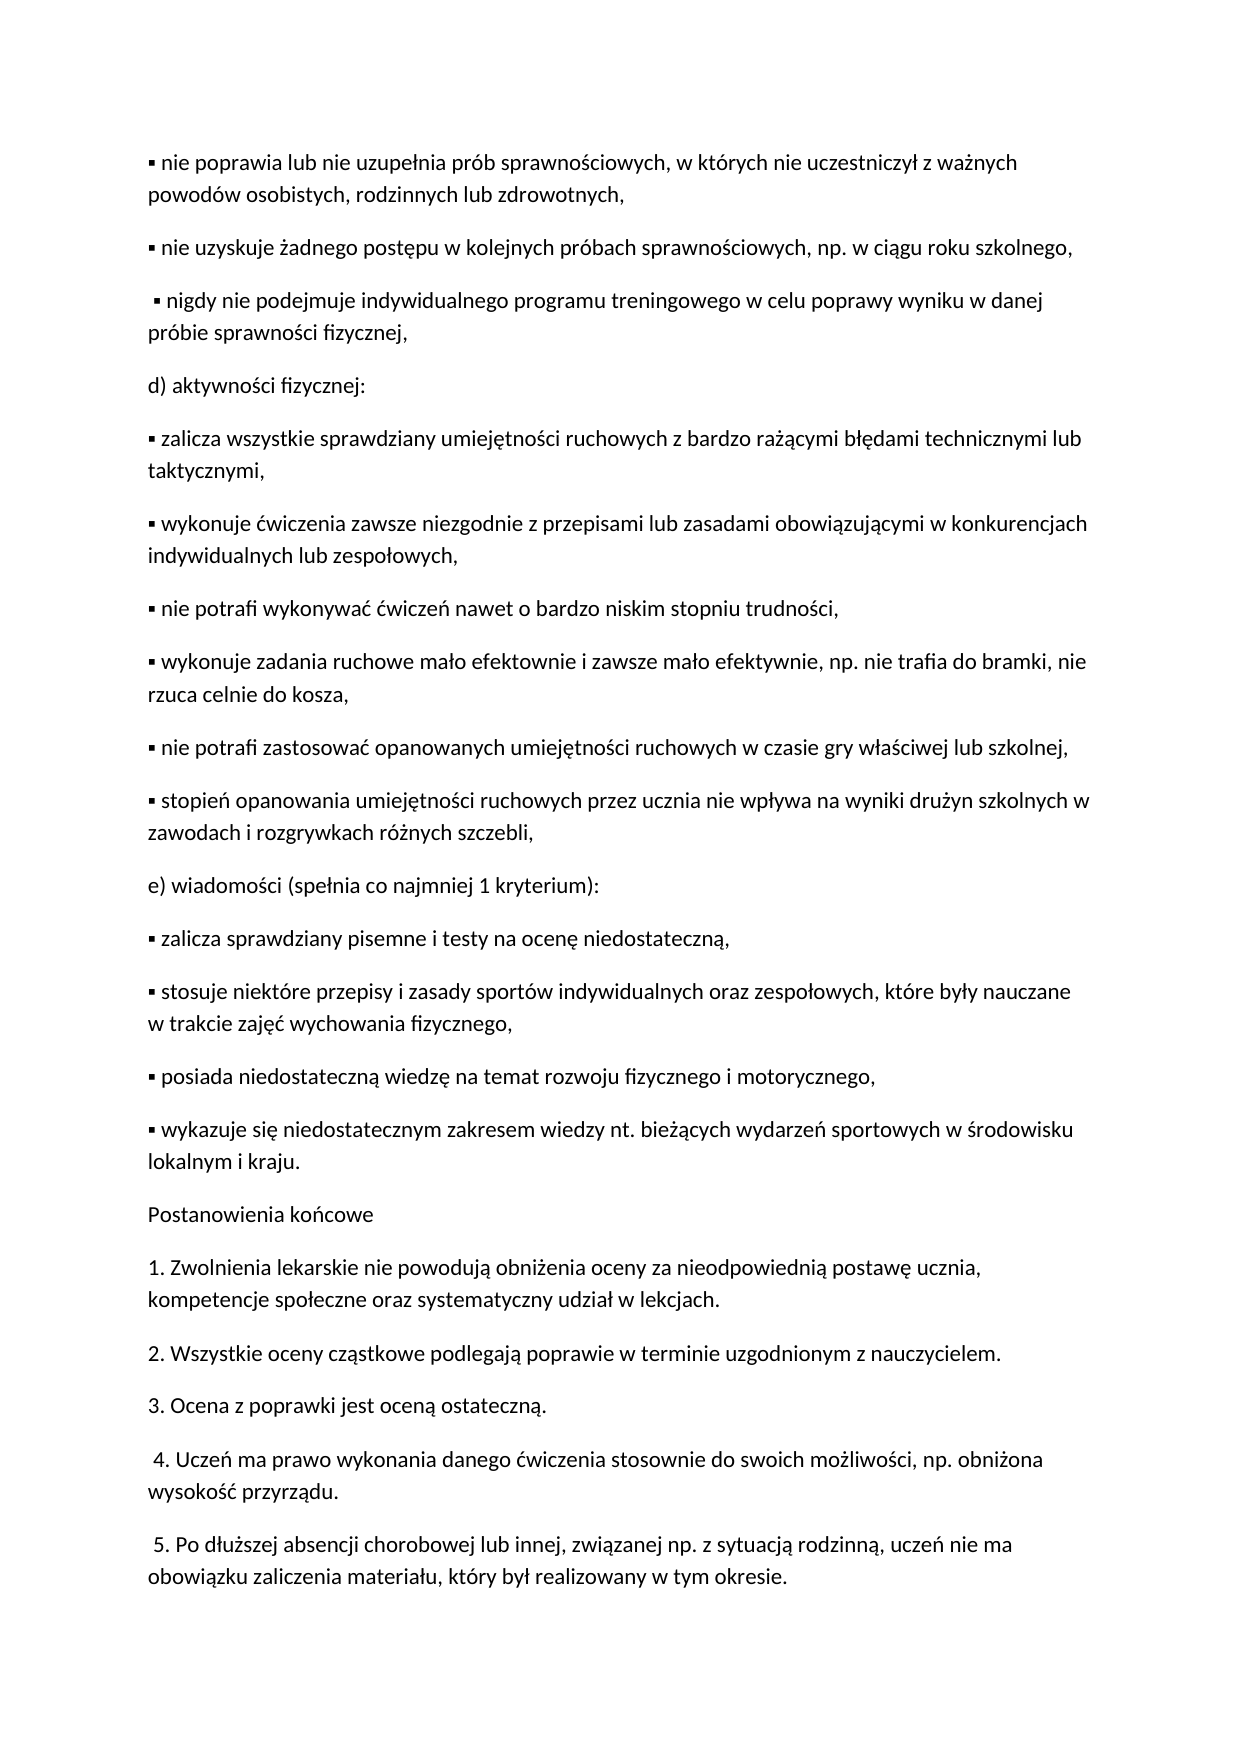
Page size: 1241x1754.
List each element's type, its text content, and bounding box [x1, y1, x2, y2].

text ▪ stosuje niektóre przepisy i zasady sportów indywidualnych oraz zespołowych, które były nauczane w trakcie zajęć wychowania fizycznego, [148, 977, 1093, 1037]
text ▪ wykazuje się niedostatecznym zakresem wiedzy nt. bieżących wydarzeń sportowych w środowisku lokalnym i kraju. [148, 1115, 1093, 1175]
text ▪ nigdy nie podejmuje indywidualnego programu treningowego w celu poprawy wyniku w danej próbie sprawności fizycznej, [148, 286, 1093, 346]
text d) aktywności fizycznej: [148, 371, 1093, 399]
text ▪ wykonuje zadania ruchowe mało efektownie i zawsze mało efektywnie, np. nie trafia do bramki, nie rzuca celnie do kosza, [148, 647, 1093, 708]
text ▪ posiada niedostateczną wiedzę na temat rozwoju fizycznego i motorycznego, [148, 1062, 1093, 1090]
text ▪ stopień opanowania umiejętności ruchowych przez ucznia nie wpływa na wyniki drużyn szkolnych w zawodach i rozgrywkach różnych szczebli, [148, 786, 1093, 846]
text 3. Ocena z poprawki jest oceną ostateczną. [148, 1392, 1093, 1420]
text ▪ zalicza wszystkie sprawdziany umiejętności ruchowych z bardzo rażącymi błędami technicznymi lub taktycznymi, [148, 424, 1093, 484]
text ▪ zalicza sprawdziany pisemne i testy na ocenę niedostateczną, [148, 924, 1093, 952]
text e) wiadomości (spełnia co najmniej 1 kryterium): [148, 871, 1093, 899]
text ▪ nie uzyskuje żadnego postępu w kolejnych próbach sprawnościowych, np. w ciągu roku szkolnego, [148, 233, 1093, 261]
text ▪ nie potrafi zastosować opanowanych umiejętności ruchowych w czasie gry właściwej lub szkolnej, [148, 733, 1093, 761]
text ▪ nie potrafi wykonywać ćwiczeń nawet o bardzo niskim stopniu trudności, [148, 594, 1093, 622]
text 5. Po dłuższej absencji chorobowej lub innej, związanej np. z sytuacją rodzinną, uczeń nie ma obowiązku zaliczenia materiału, który był realizowany w tym okresie. [148, 1530, 1093, 1590]
text 4. Uczeń ma prawo wykonania danego ćwiczenia stosownie do swoich możliwości, np. obniżona wysokość przyrządu. [148, 1445, 1093, 1505]
text 1. Zwolnienia lekarskie nie powodują obniżenia oceny za nieodpowiednią postawę ucznia, kompetencje społeczne oraz systematyczny udział w lekcjach. [148, 1253, 1093, 1314]
text ▪ nie poprawia lub nie uzupełnia prób sprawnościowych, w których nie uczestniczył z ważnych powodów osobistych, rodzinnych lub zdrowotnych, [148, 148, 1093, 208]
text 2. Wszystkie oceny cząstkowe podlegają poprawie w terminie uzgodnionym z nauczycielem. [148, 1339, 1093, 1367]
text ▪ wykonuje ćwiczenia zawsze niezgodnie z przepisami lub zasadami obowiązującymi w konkurencjach indywidualnych lub zespołowych, [148, 509, 1093, 569]
text Postanowienia końcowe [148, 1200, 1093, 1228]
